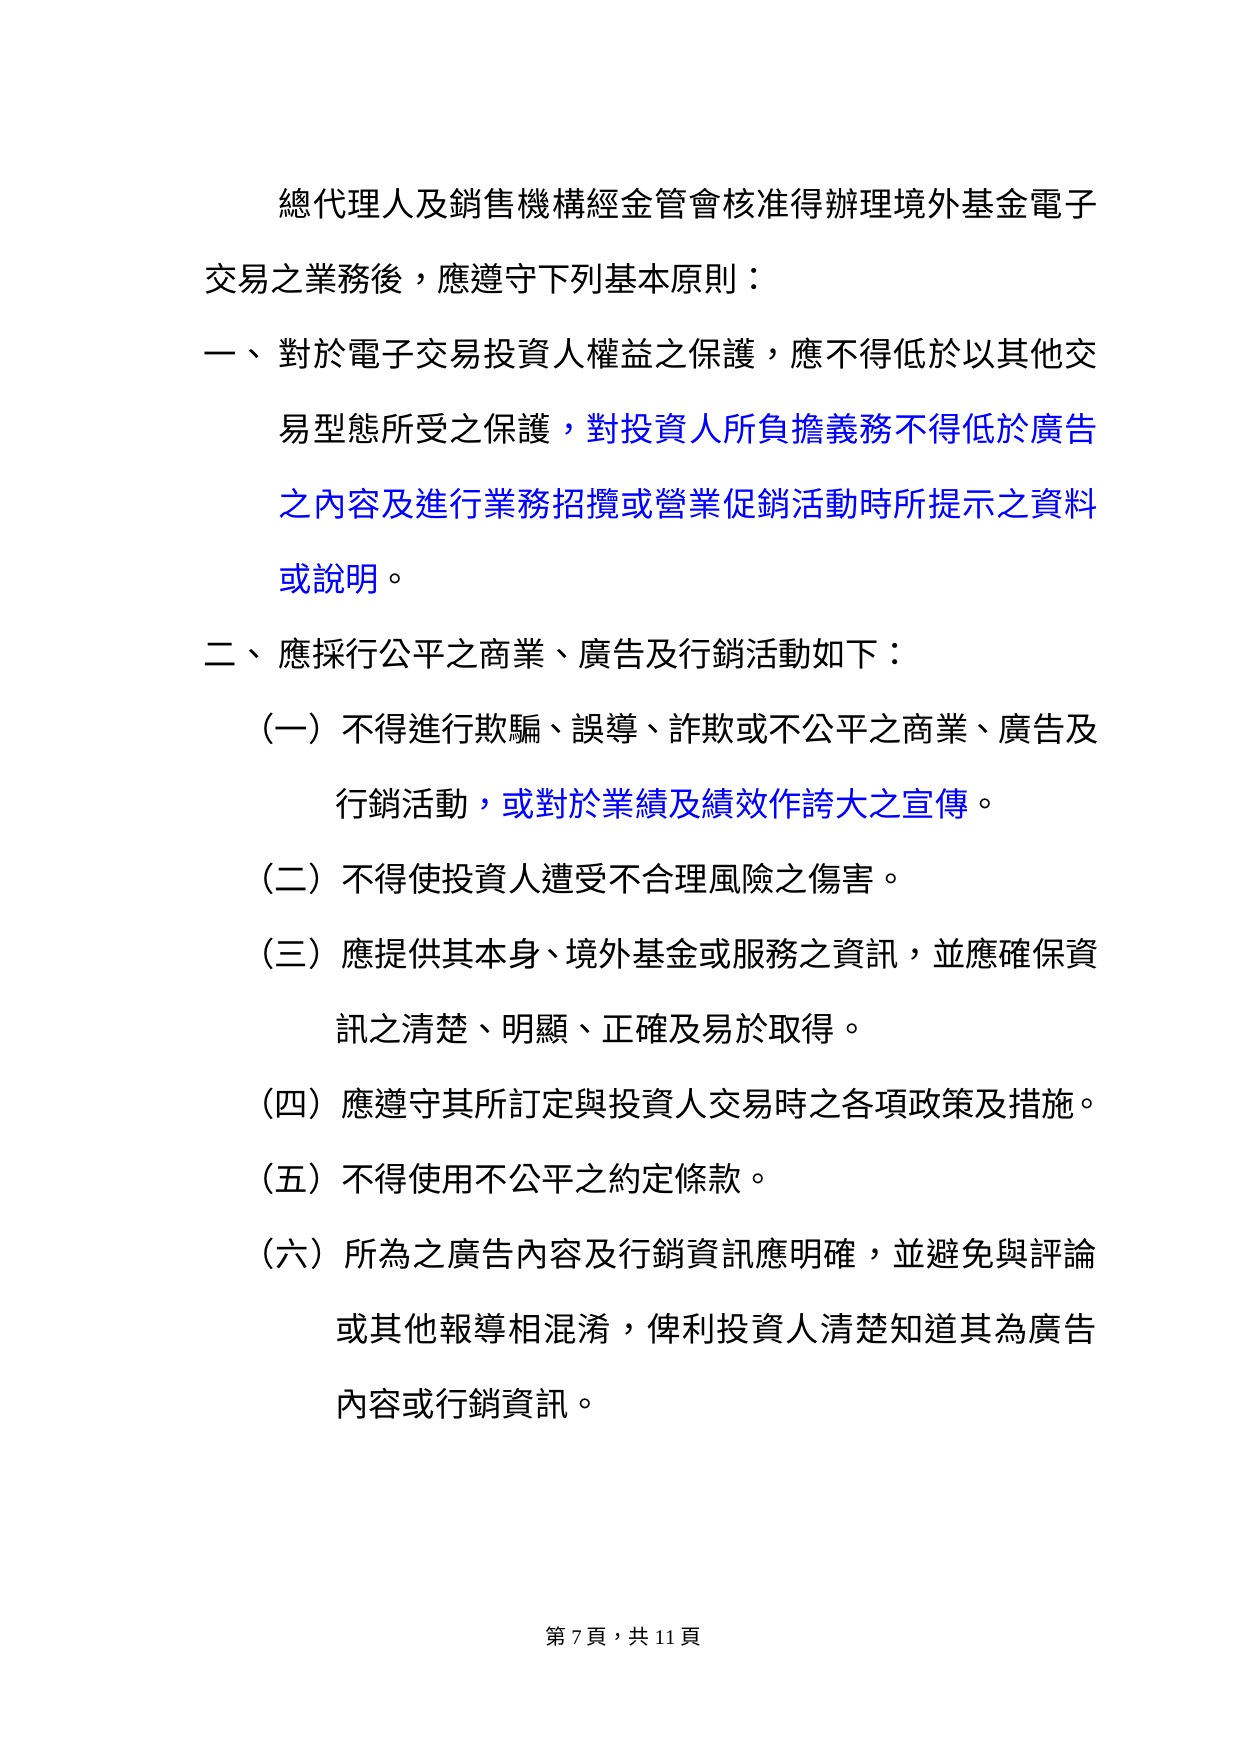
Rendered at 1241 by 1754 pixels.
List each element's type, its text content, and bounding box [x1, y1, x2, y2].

text （五）不得使用不公平之約定條款。 [241, 1139, 1098, 1214]
text （三）應提供其本身、境外基金或服務之資訊，並應確保資訊之清楚、明顯、正確及易於取得。 [241, 914, 1098, 1064]
text （四）應遵守其所訂定與投資人交易時之各項政策及措施。 [241, 1064, 1098, 1139]
list 對於電子交易投資人權益之保護，應不得低於以其他交易型態所受之保護，對投資人所負擔義務不得低於廣告之內容及進行業務招攬或營業促銷活動時所提示之資料或說明。 [204, 314, 1098, 614]
text （二）不得使投資人遭受不合理風險之傷害。 [241, 839, 1098, 914]
text （六）所為之廣告內容及行銷資訊應明確，並避免與評論或其他報導相混淆，俾利投資人清楚知道其為廣告內容或行銷資訊。 [241, 1214, 1098, 1439]
text 總代理人及銷售機構經金管會核准得辦理境外基金電子交易之業務後，應遵守下列基本原則： [204, 164, 1098, 314]
text （一）不得進行欺騙、誤導、詐欺或不公平之商業、廣告及行銷活動，或對於業績及績效作誇大之宣傳。 [241, 689, 1098, 839]
list 應採行公平之商業、廣告及行銷活動如下： [204, 614, 1098, 689]
